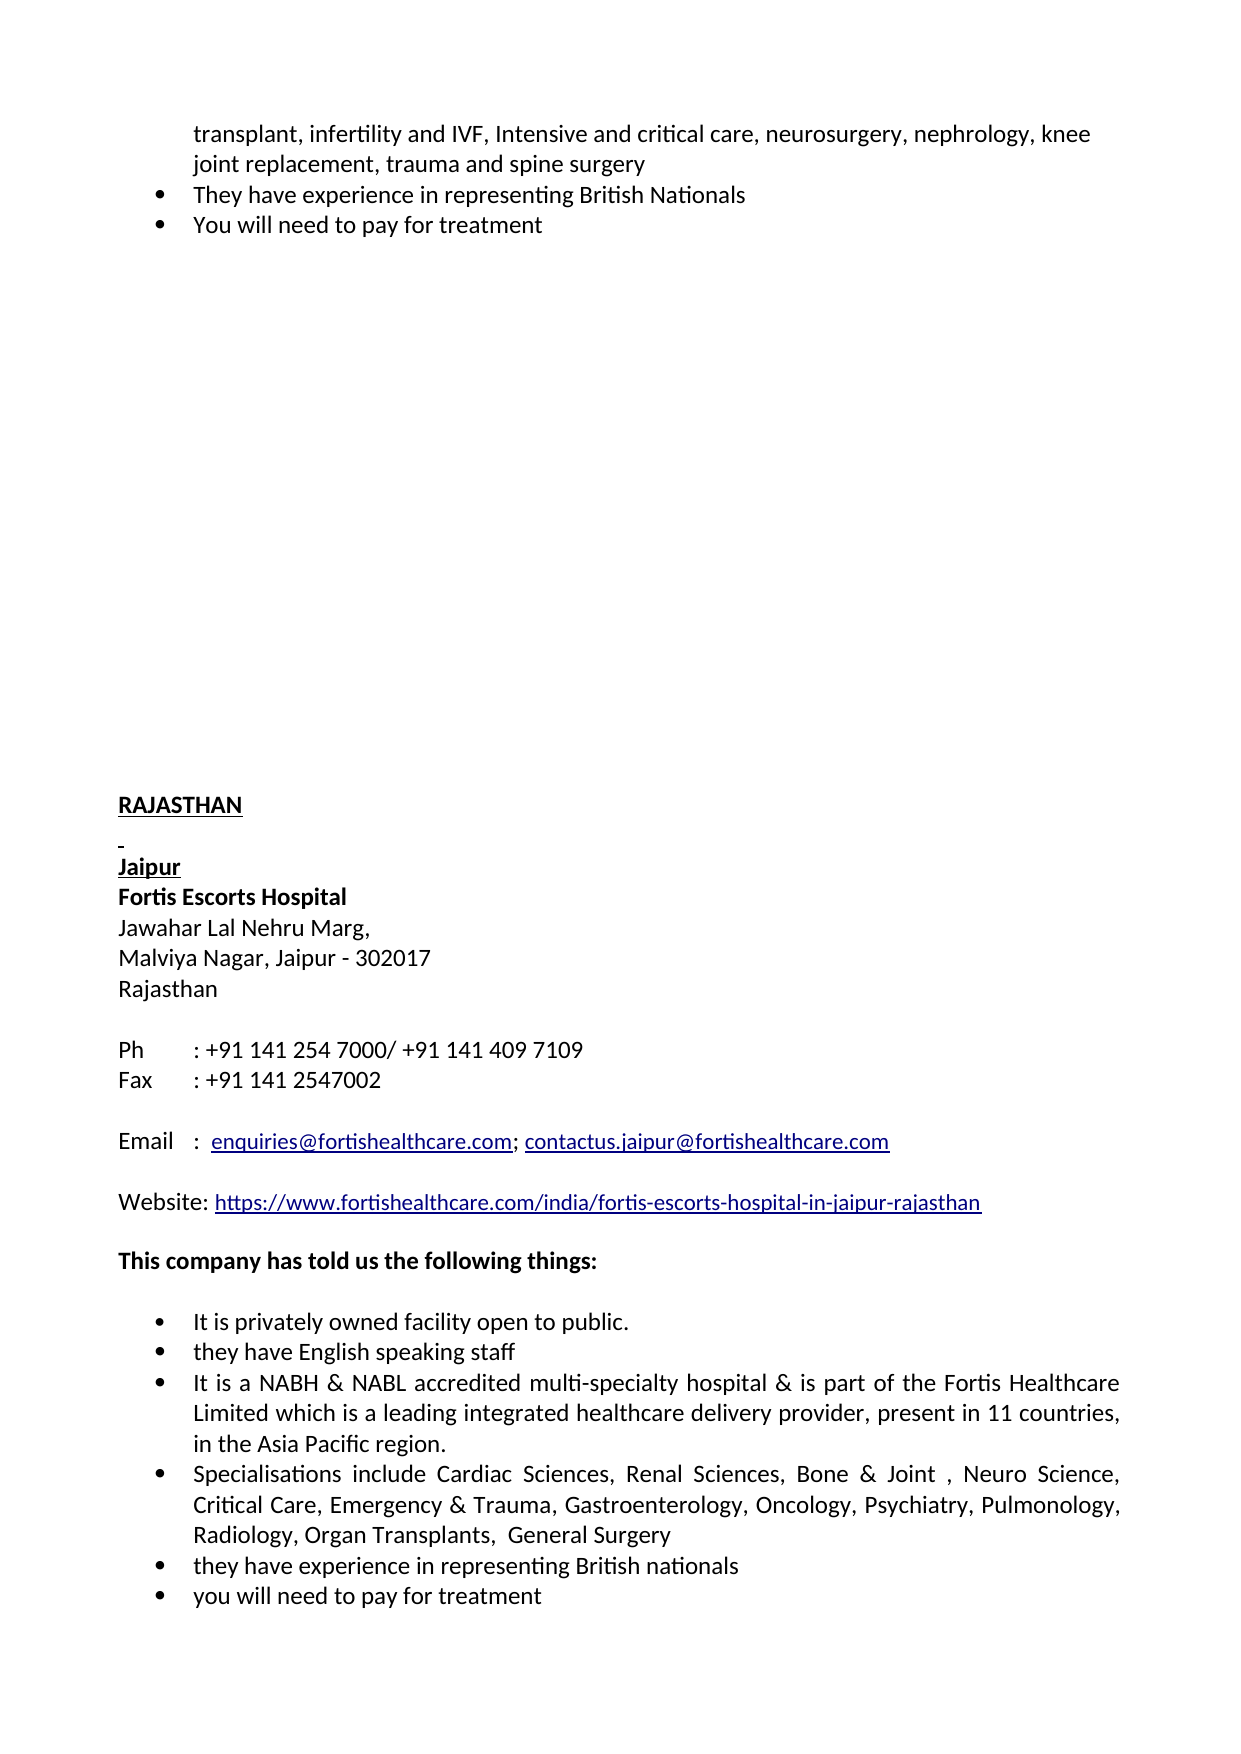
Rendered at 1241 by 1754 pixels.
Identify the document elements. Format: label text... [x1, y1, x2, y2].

list Malviya Nagar, Jaipur - 302017 [118, 942, 1111, 973]
list You will need to pay for treatment [156, 210, 1122, 240]
list It is privately owned facility open to public. [118, 881, 1122, 1336]
list It is a NABH & NABL accredited multi-specialty hospital & is part of the Fortis Healthcare Limited which is a leading integrated healthcare delivery provider, present in 11 countries, in the Asia Pacific region. [156, 1367, 1122, 1458]
list Website: https://www.fortishealthcare.com/india/fortis-escorts-hospital-in-jaipur-rajasthan [118, 1186, 1111, 1217]
text RAJASTHAN [118, 789, 1122, 820]
list they have English speaking staff [156, 1336, 1122, 1367]
list Fax : +91 141 2547002 [118, 1064, 1111, 1095]
list transplant, infertility and IVF, Intensive and critical care, neurosurgery, nephrology, knee joint replacement, trauma and spine surgery [156, 118, 1122, 179]
list they have experience in representing British nationals [156, 1550, 1122, 1580]
list Rajasthan [118, 973, 1111, 1003]
list Fortis Escorts Hospital [118, 881, 1111, 912]
text Jaipur [118, 851, 1122, 881]
list Jawahar Lal Nehru Marg, [118, 912, 1111, 942]
list Email : enquiries@fortishealthcare.com; contactus.jaipur@fortishealthcare.com [118, 1125, 1111, 1156]
list This company has told us the following things: [118, 1245, 1111, 1275]
list you will need to pay for treatment [156, 1580, 1122, 1611]
list They have experience in representing British Nationals [156, 179, 1122, 210]
list Ph : +91 141 254 7000/ +91 141 409 7109 [118, 1034, 1111, 1064]
list Specialisations include Cardiac Sciences, Renal Sciences, Bone & Joint , Neuro Science, Critical Care, Emergency & Trauma, Gastroenterology, Oncology, Psychiatry, Pulmonology, Radiology, Organ Transplants, General Surgery [156, 1458, 1122, 1550]
